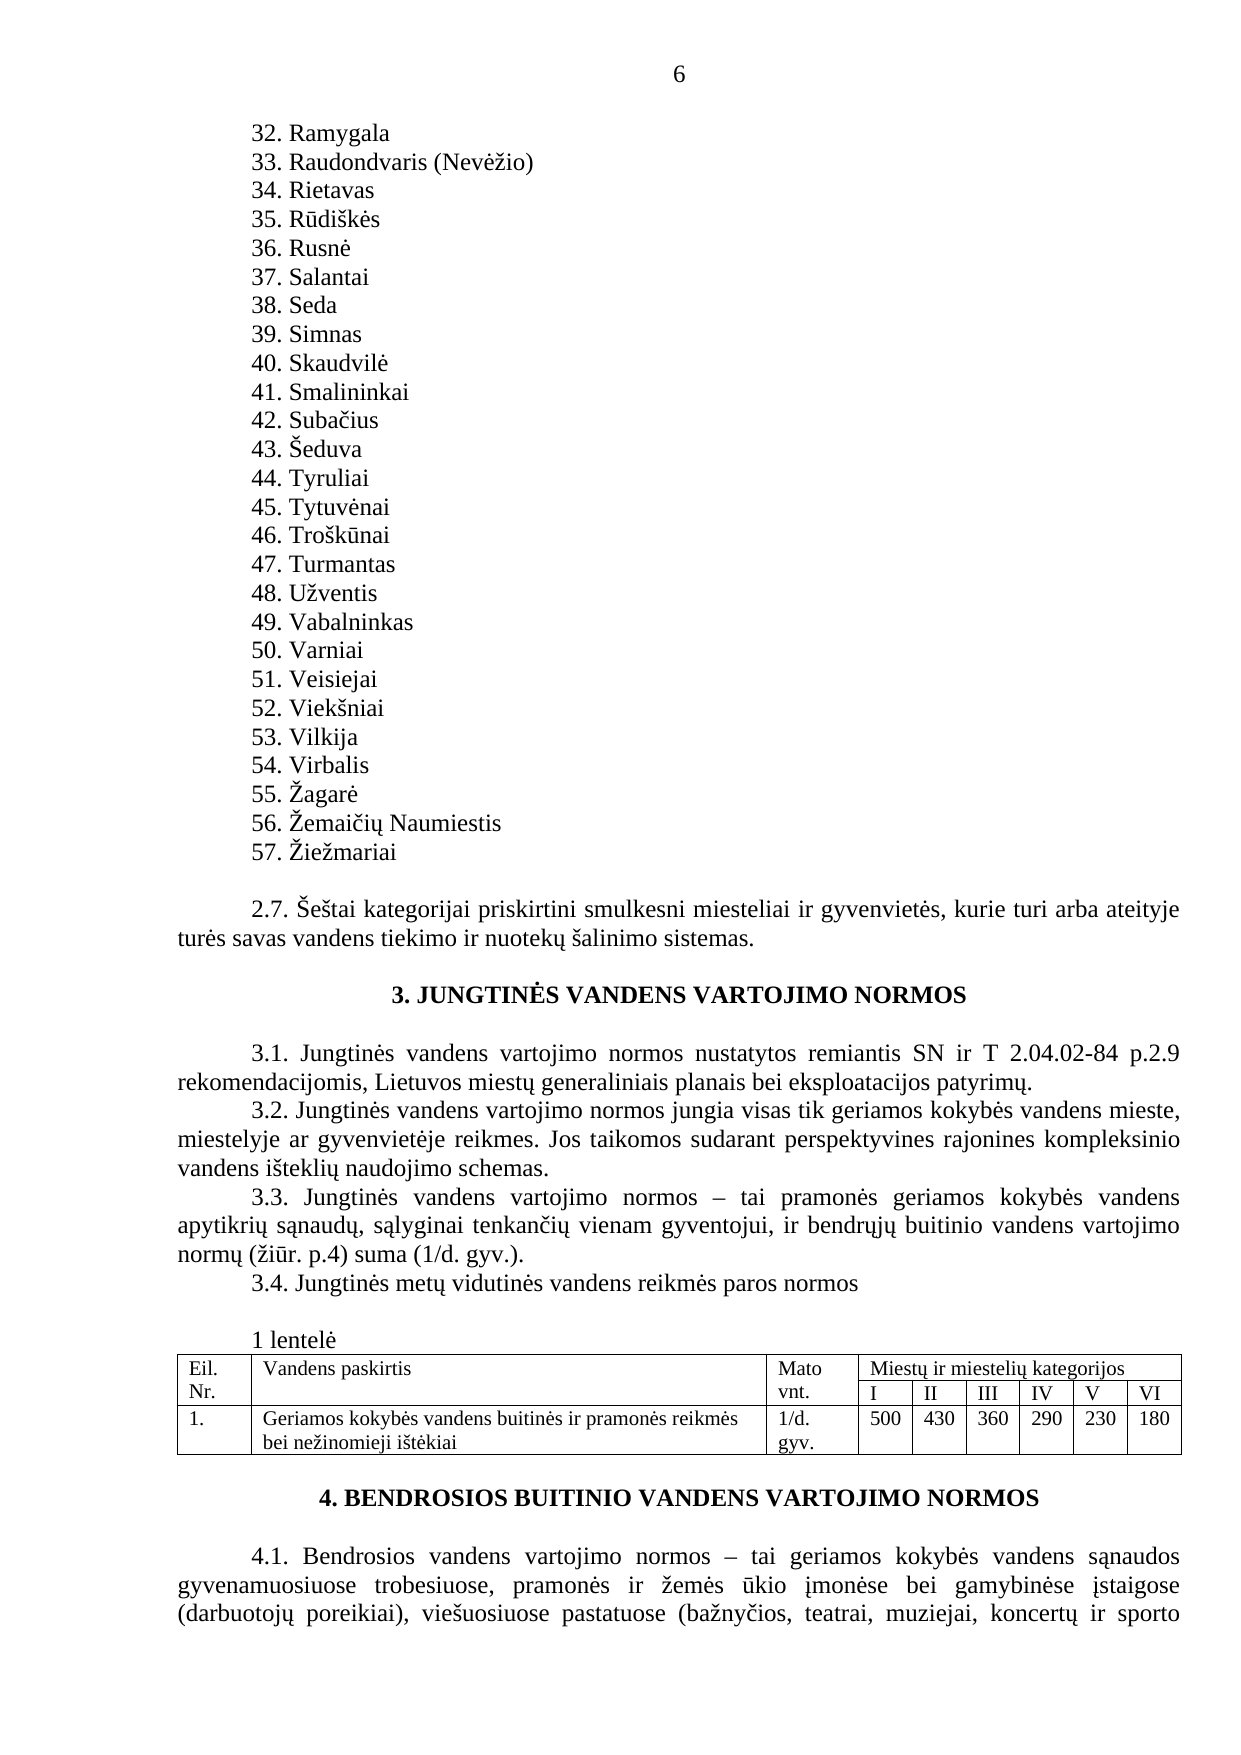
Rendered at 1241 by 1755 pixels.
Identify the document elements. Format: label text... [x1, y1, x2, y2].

text 3.1. Jungtinės vandens vartojimo normos nustatytos remiantis SN ir T 2.04.02-84 p.2.9 rekomendacijomis, Lietuvos miestų generaliniais planais bei eksploatacijos patyrimų. [177, 1038, 1181, 1096]
text 35. Rūdiškės [177, 204, 1181, 233]
text 54. Virbalis [177, 751, 1181, 779]
text 39. Simnas [177, 319, 1181, 348]
text 44. Tyruliai [177, 463, 1181, 492]
text 55. Žagarė [177, 779, 1181, 808]
text 51. Veisiejai [177, 664, 1181, 693]
table_cell 500 [859, 1406, 912, 1454]
table_cell 430 [913, 1406, 966, 1454]
table_header Miestų ir miestelių kategorijos [859, 1355, 1181, 1379]
text 2.7. Šeštai kategorijai priskirtini smulkesni miesteliai ir gyvenvietės, kurie turi arba ateityje turės savas vandens tiekimo ir nuotekų šalinimo sistemas. [177, 894, 1181, 952]
text 40. Skaudvilė [177, 348, 1181, 377]
text 43. Šeduva [177, 434, 1181, 463]
table_cell II [913, 1381, 966, 1404]
text 49. Vabalninkas [177, 607, 1181, 636]
table_cell VI [1128, 1381, 1181, 1404]
table_cell 1. [178, 1406, 251, 1454]
text 52. Viekšniai [177, 693, 1181, 722]
text 37. Salantai [177, 262, 1181, 291]
text 3.4. Jungtinės metų vidutinės vandens reikmės paros normos [177, 1268, 1181, 1297]
text 34. Rietavas [177, 176, 1181, 204]
text 33. Raudondvaris (Nevėžio) [177, 147, 1181, 176]
text 47. Turmantas [177, 549, 1181, 578]
text 56. Žemaičių Naumiestis [177, 808, 1181, 837]
table_header Vandens paskirtis [252, 1355, 766, 1404]
table_header Mato vnt. [767, 1355, 858, 1404]
table_cell I [859, 1381, 912, 1404]
text 4. BENDROSIOS BUITINIO VANDENS VARTOJIMO NORMOS [177, 1483, 1181, 1512]
table_cell V [1074, 1381, 1127, 1404]
text 45. Tytuvėnai [177, 492, 1181, 521]
text 41. Smalininkai [177, 377, 1181, 406]
text 42. Subačius [177, 406, 1181, 434]
table_header Eil. Nr. [178, 1355, 251, 1404]
table_cell IV [1020, 1381, 1073, 1404]
text 36. Rusnė [177, 233, 1181, 262]
text 48. Užventis [177, 578, 1181, 607]
table_cell III [967, 1381, 1019, 1404]
table_cell 1/d. gyv. [767, 1406, 858, 1454]
text 46. Troškūnai [177, 521, 1181, 549]
text 53. Vilkija [177, 722, 1181, 751]
table_cell 230 [1074, 1406, 1127, 1454]
table_cell Geriamos kokybės vandens buitinės ir pramonės reikmės bei nežinomieji ištėkiai [252, 1406, 766, 1454]
table_cell 360 [967, 1406, 1019, 1454]
table_cell 180 [1128, 1406, 1181, 1454]
text 38. Seda [177, 291, 1181, 319]
text 3.2. Jungtinės vandens vartojimo normos jungia visas tik geriamos kokybės vandens mieste, miestelyje ar gyvenvietėje reikmes. Jos taikomos sudarant perspektyvines rajonines kompleksinio vandens išteklių naudojimo schemas. [177, 1096, 1181, 1182]
text 3. JUNGTINĖS VANDENS VARTOJIMO NORMOS [177, 981, 1181, 1009]
text 57. Žiežmariai [177, 837, 1181, 866]
text 3.3. Jungtinės vandens vartojimo normos – tai pramonės geriamos kokybės vandens apytikrių sąnaudų, sąlyginai tenkančių vienam gyventojui, ir bendrųjų buitinio vandens vartojimo normų (žiūr. p.4) suma (1/d. gyv.). [177, 1182, 1181, 1268]
text 50. Varniai [177, 636, 1181, 664]
text 1 lentelė [177, 1326, 1181, 1354]
text 4.1. Bendrosios vandens vartojimo normos – tai geriamos kokybės vandens sąnaudos gyvenamuosiuose trobesiuose, pramonės ir žemės ūkio įmonėse bei gamybinėse įstaigose (darbuotojų poreikiai), viešuosiuose pastatuose (bažnyčios, teatrai, muziejai, koncertų ir sporto [177, 1541, 1181, 1627]
text 32. Ramygala [177, 118, 1181, 147]
table_cell 290 [1020, 1406, 1073, 1454]
